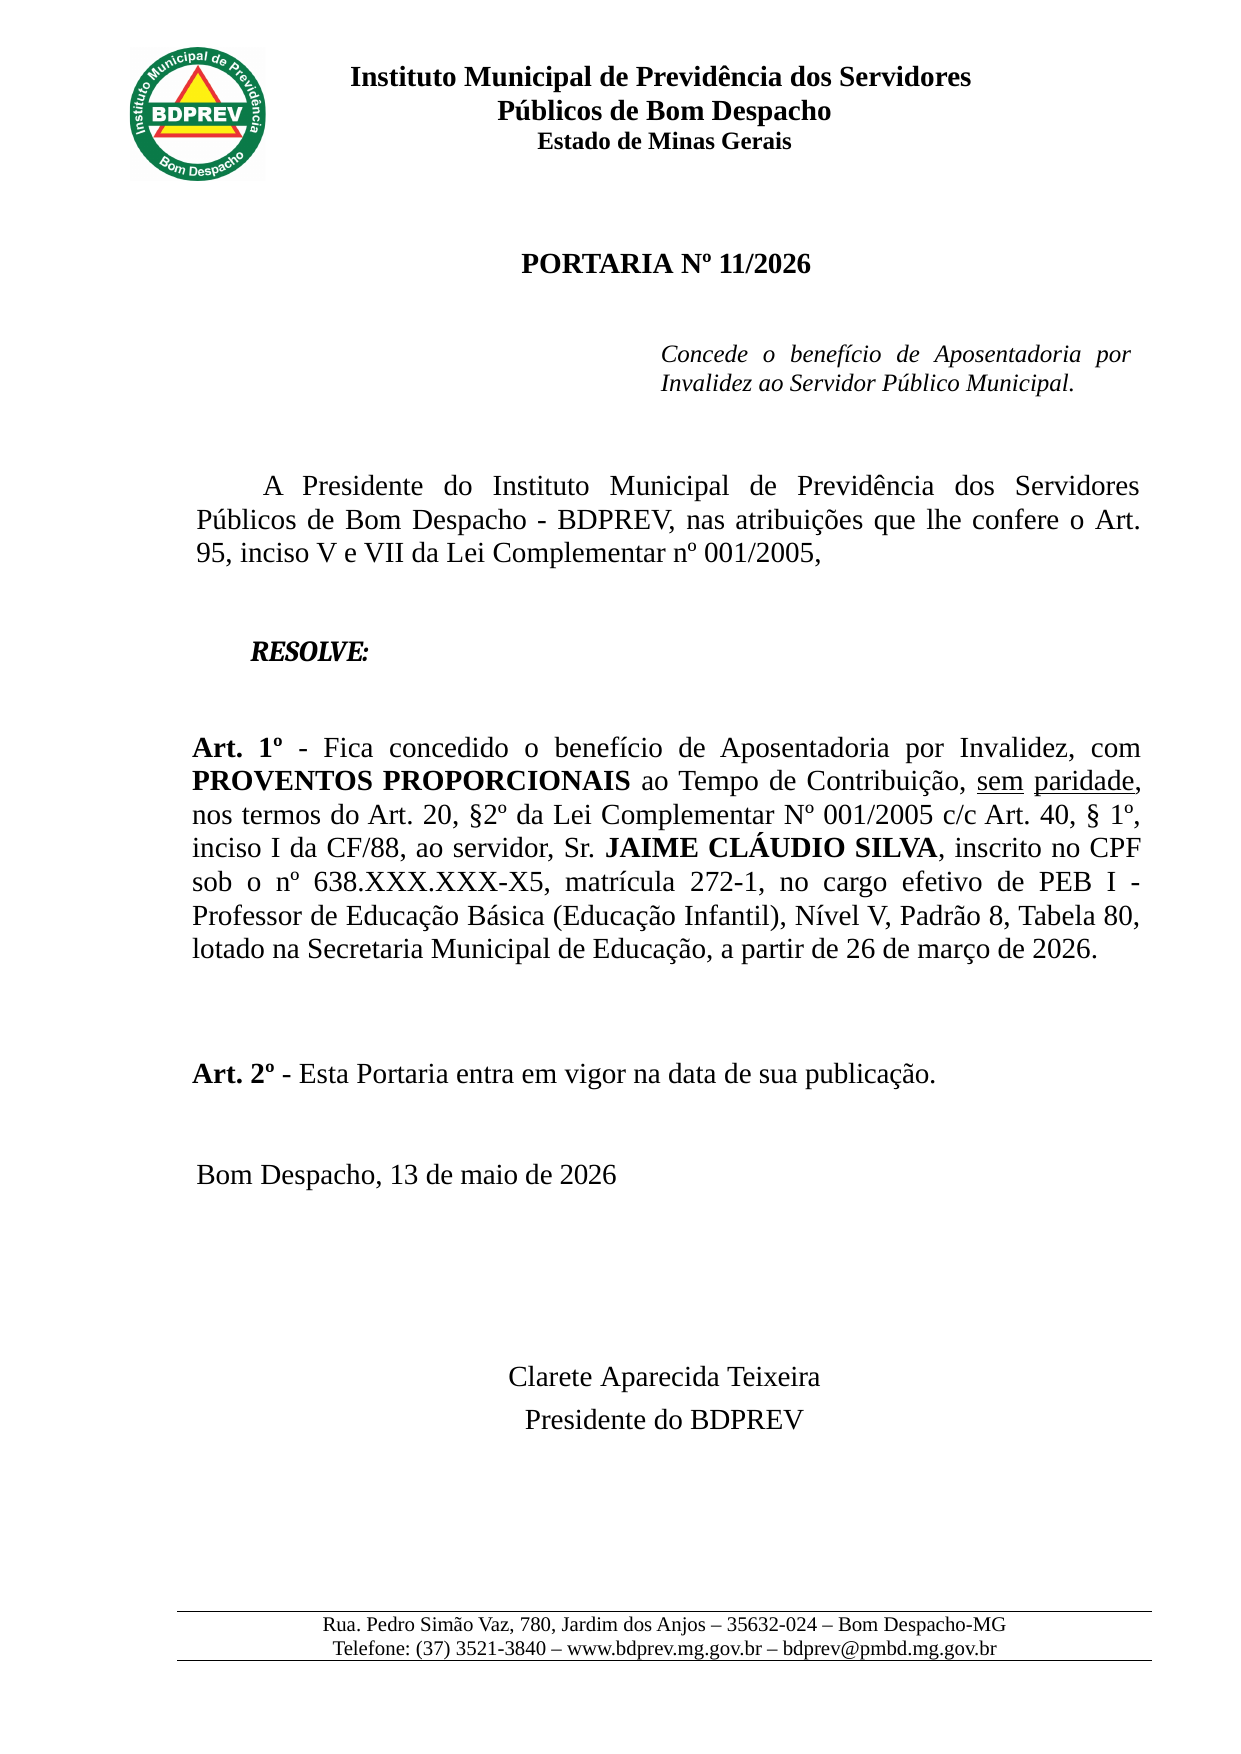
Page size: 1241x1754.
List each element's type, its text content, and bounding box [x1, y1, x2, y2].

text Art. 1º - Fica concedido o benefício de Aposentadoria por Invalidez, com PROVENTOS PROPORCIONAIS ao Tempo de Contribuição, sem paridade, nos termos do Art. 20, §2º da Lei Complementar Nº 001/2005 c/c Art. 40, § 1º, inciso I da CF/88, ao servidor, Sr. JAIME CLÁUDIO SILVA, inscrito no CPF sob o nº 638.XXX.XXX-X5, matrícula 272-1, no cargo efetivo de PEB I - Professor de Educação Básica (Educação Infantil), Nível V, Padrão 8, Tabela 80, lotado na Secretaria Municipal de Educação, a partir de 26 de março de 2026. [192, 730, 1141, 965]
text A Presidente do Instituto Municipal de Previdência dos Servidores Públicos de Bom Despacho - BDPREV, nas atribuições que lhe confere o Art. 95, inciso V e VII da Lei Complementar nº 001/2005, [196, 468, 1141, 569]
subtitle PORTARIA Nº 11/2026 [181, 246, 1152, 279]
text Presidente do BDPREV [177, 1402, 1152, 1436]
picture [129, 47, 266, 181]
subtitle RESOLVE: [250, 636, 1152, 669]
text Concede o benefício de Aposentadoria por Invalidez ao Servidor Público Municipal. [661, 339, 1152, 397]
text Art. 2º - Esta Portaria entra em vigor na data de sua publicação. [192, 1057, 1152, 1090]
text Clarete Aparecida Teixeira [177, 1359, 1152, 1393]
text Bom Despacho, 13 de maio de 2026 [196, 1157, 1152, 1191]
